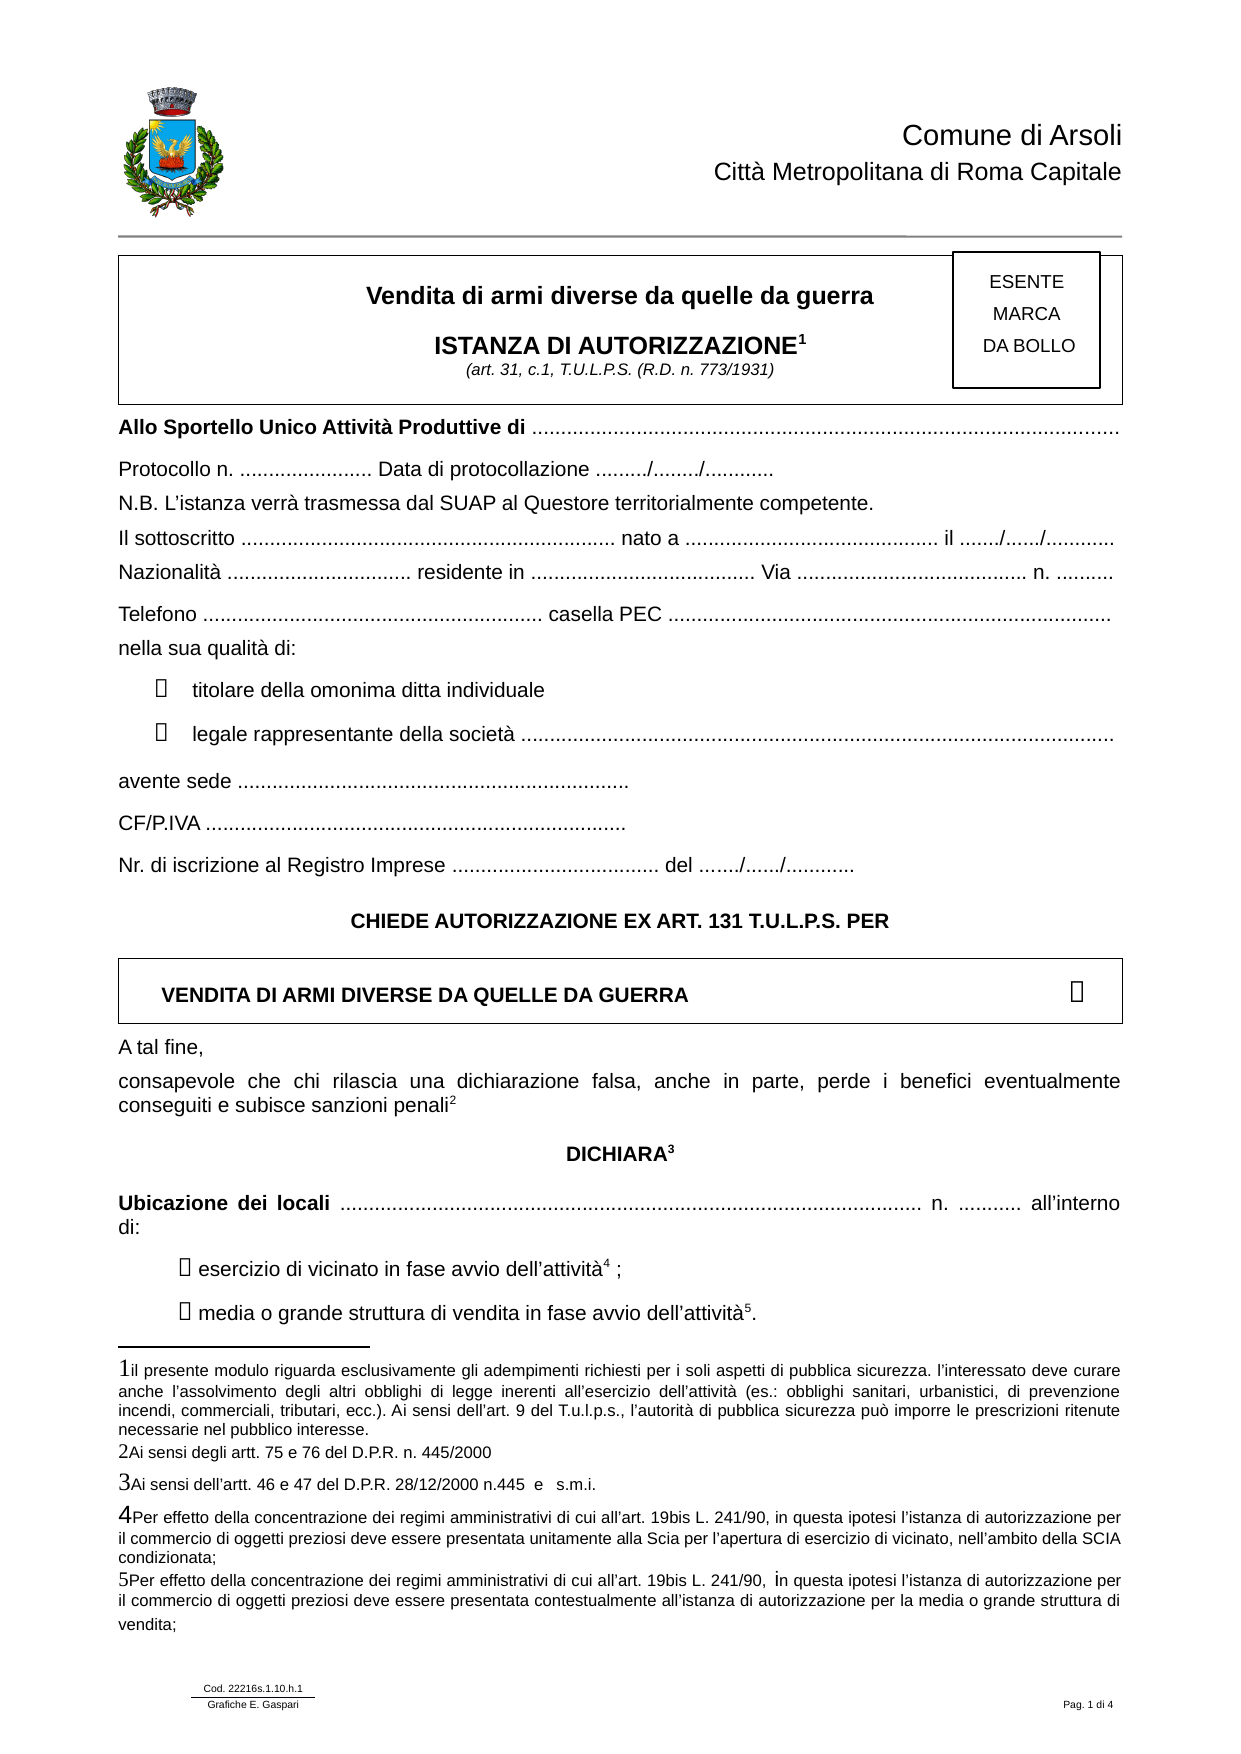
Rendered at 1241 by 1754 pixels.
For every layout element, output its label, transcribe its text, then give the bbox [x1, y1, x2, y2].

text Allo Sportello Unico Attività Produttive di [118, 415, 1122, 439]
text Il sottoscritto ................................................................. nato a ............................................ il ......./....../............ [118, 526, 1122, 549]
text Ubicazione dei locali ..................................................................................................... n. ........... all’interno di: [118, 1191, 1122, 1239]
text  media o grande struttura di vendita in fase avvio dell’attività. [177, 1294, 1122, 1328]
text Città Metropolitana di Roma Capitale [224, 157, 1122, 185]
text Nr. di iscrizione al Registro Imprese .................................... del ......./....../............ [118, 852, 1122, 876]
text DICHIARA [118, 1142, 1122, 1166]
text consapevole che chi rilascia una dichiarazione falsa, anche in parte, perde i benefici eventualmente conseguiti e subisce sanzioni penali [118, 1069, 1122, 1117]
table_header Vendita di armi diverse da quelle da guerra ISTANZA DI AUTORIZZAZIONE (art. 31, c.1, T.U.L.P.S. (R.D. n. 773/1931) [119, 256, 1122, 404]
text A tal fine, [118, 1035, 1122, 1059]
text Nazionalità ................................ residente in ....................................... Via ........................................ n. .......... [118, 560, 1122, 584]
text Per effetto della concentrazione dei regimi amministrativi di cui all’art. 19bis L. 241/90, in questa ipotesi l’istanza di autorizzazione per il commercio di oggetti preziosi deve essere presentata unitamente alla Scia per l’apertura di esercizio di vicinato, nell’ambito della SCIA condizionata; [118, 1500, 1122, 1567]
picture [122, 87, 224, 219]
text  titolare della omonima ditta individuale [153, 670, 1122, 704]
text Comune di Arsoli [224, 118, 1122, 152]
text  legale rappresentante della società ....................................................................................................... [153, 715, 1122, 749]
text Ai sensi degli artt. 75 e 76 del D.P.R. n. 445/2000 [118, 1439, 1122, 1463]
text Protocollo n. ....................... Data di protocollazione ........./......../............ [118, 457, 1122, 481]
text Per effetto della concentrazione dei regimi amministrativi di cui all’art. 19bis L. 241/90, in questa ipotesi l’istanza di autorizzazione per il commercio di oggetti preziosi deve essere presentata contestualmente all’istanza di autorizzazione per la media o grande struttura di vendita; [118, 1567, 1122, 1636]
text nella sua qualità di: [118, 636, 1122, 660]
text  esercizio di vicinato in fase avvio dell’attività ; [177, 1249, 1122, 1283]
table_header VENDITA DI ARMI DIVERSE DA QUELLE DA GUERRA  [119, 959, 1122, 1023]
text CHIEDE AUTORIZZAZIONE EX ART. 131 T.U.L.P.S. PER [118, 909, 1122, 933]
text Ai sensi dell’artt. 46 e 47 del D.P.R. 28/12/2000 n.445 e s.m.i. [118, 1467, 1122, 1496]
text avente sede .................................................................... [118, 769, 1122, 793]
text Telefono ........................................................... casella PEC ............................................................................. [118, 601, 1122, 625]
text N.B. L’istanza verrà trasmessa dal SUAP al Questore territorialmente competente. [118, 491, 1122, 515]
text CF/P.IVA ......................................................................... [118, 811, 1122, 835]
